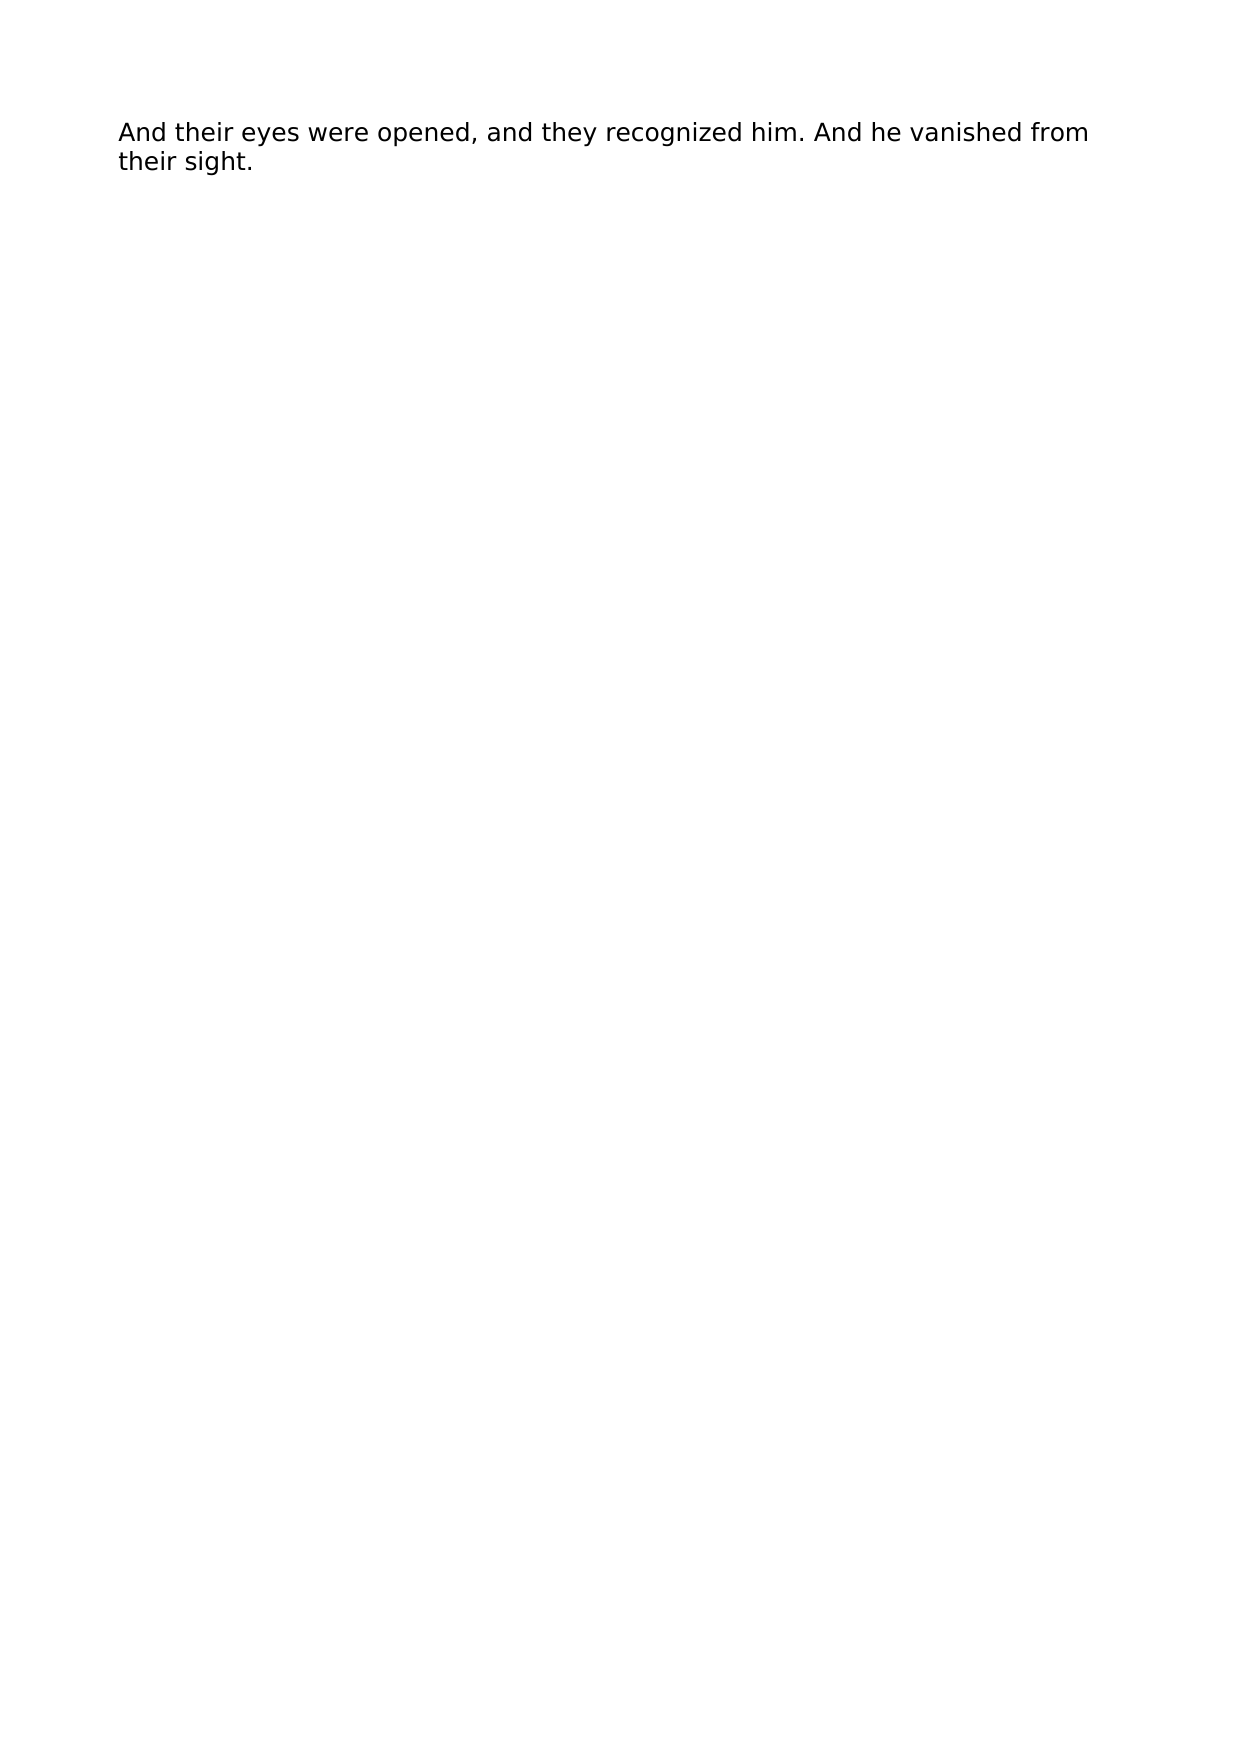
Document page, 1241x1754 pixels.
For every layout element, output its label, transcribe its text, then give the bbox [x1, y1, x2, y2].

text And their eyes were opened, and they recognized him. And he vanished from their sight. [118, 118, 1122, 176]
